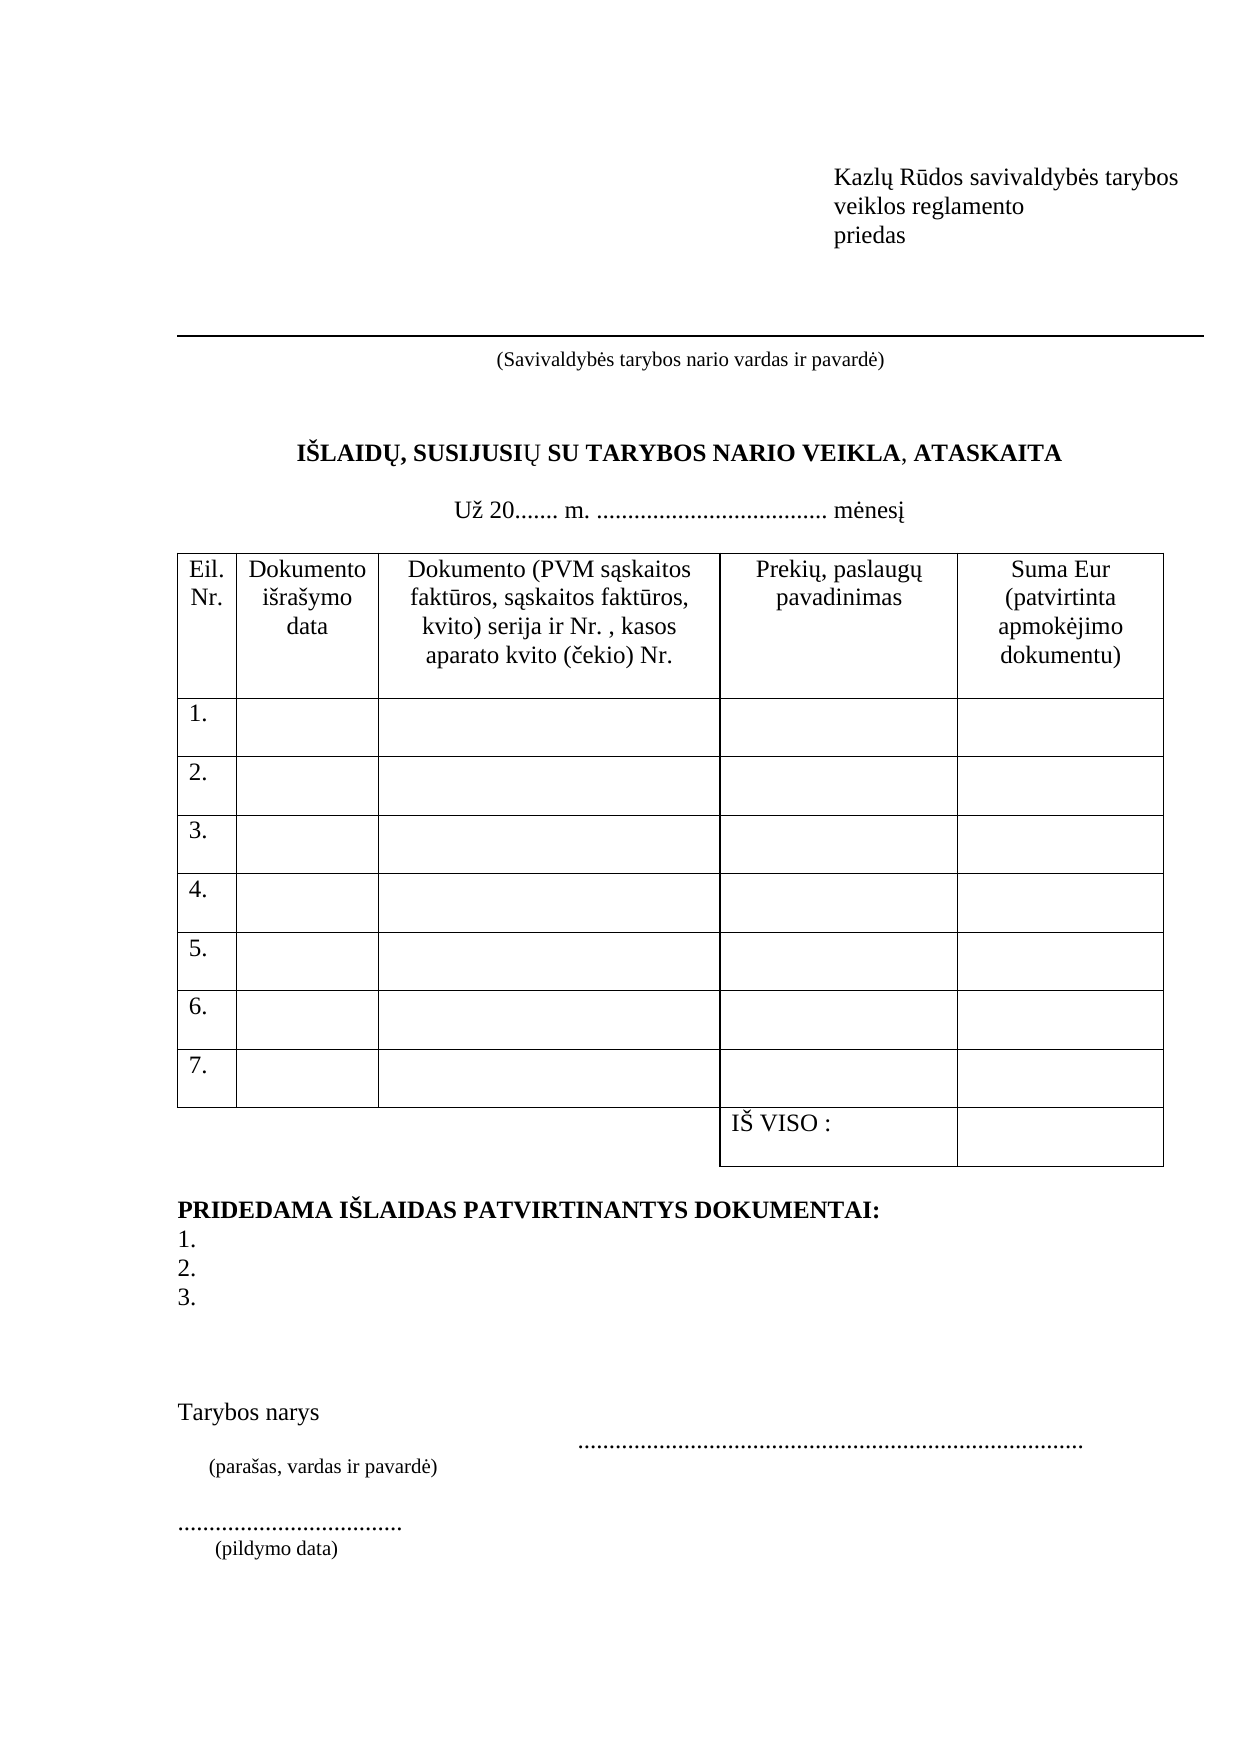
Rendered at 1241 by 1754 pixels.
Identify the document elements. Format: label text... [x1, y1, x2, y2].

text 1. [177, 1224, 1181, 1253]
table_cell [958, 933, 1163, 990]
table_cell 2. [178, 757, 236, 814]
table_cell [237, 874, 378, 932]
table_cell 5. [178, 933, 236, 990]
table_header Prekių, paslaugų pavadinimas [721, 554, 957, 697]
text IŠLAIDŲ, SUSIJUSIŲ SU TARYBOS NARIO VEIKLA, ATASKAITA [177, 438, 1181, 466]
text priedas [627, 220, 1181, 249]
text Už 20....... m. ..................................... mėnesį [177, 495, 1181, 524]
table_cell [177, 1108, 236, 1166]
table_header Dokumento išrašymo data [237, 554, 378, 697]
text 2. [177, 1253, 1181, 1282]
table_cell [958, 816, 1163, 873]
table_cell 4. [178, 874, 236, 932]
table_cell [958, 1108, 1163, 1166]
table_cell [958, 1050, 1163, 1107]
table_cell 1. [178, 699, 236, 756]
table_cell [237, 816, 378, 873]
table_cell [379, 933, 719, 990]
table_cell [721, 1050, 957, 1107]
table_cell [721, 991, 957, 1049]
table_cell [379, 816, 719, 873]
table_cell [958, 991, 1163, 1049]
table_cell [237, 991, 378, 1049]
table_header Suma Eur (patvirtinta apmokėjimo dokumentu) [958, 554, 1163, 697]
table_cell [958, 874, 1163, 932]
text 3. [177, 1282, 1181, 1311]
table_cell IŠ VISO : [721, 1108, 957, 1166]
table_cell [236, 1108, 378, 1166]
text (pildymo data) [177, 1536, 1181, 1560]
table_cell [379, 1050, 719, 1107]
table_cell [237, 757, 378, 814]
table_cell [237, 699, 378, 756]
text .................................... [177, 1507, 1181, 1536]
table_cell [379, 757, 719, 814]
table_cell [379, 699, 719, 756]
table_cell 7. [178, 1050, 236, 1107]
table_header (Savivaldybės tarybos nario vardas ir pavardė) [177, 337, 1204, 371]
table_cell [379, 874, 719, 932]
table_cell [379, 1108, 719, 1166]
table_cell [237, 933, 378, 990]
table_cell [958, 757, 1163, 814]
table_cell [721, 757, 957, 814]
table_cell [721, 699, 957, 756]
table_cell [721, 933, 957, 990]
table_header Eil. Nr. [178, 554, 236, 697]
table_cell [379, 991, 719, 1049]
table_cell [958, 699, 1163, 756]
table_cell 3. [178, 816, 236, 873]
text ................................................................................. [177, 1426, 1181, 1454]
text Kazlų Rūdos savivaldybės tarybos [627, 162, 1181, 191]
text PRIDEDAMA IŠLAIDAS PATVIRTINANTYS DOKUMENTAI: [177, 1196, 1181, 1224]
text Tarybos narys [177, 1397, 1181, 1426]
table_cell [237, 1050, 378, 1107]
table_cell [721, 874, 957, 932]
table_cell 6. [178, 991, 236, 1049]
text veiklos reglamento [627, 191, 1181, 220]
text (parašas, vardas ir pavardė) [177, 1454, 1181, 1478]
table_header Dokumento (PVM sąskaitos faktūros, sąskaitos faktūros, kvito) serija ir Nr. , kasos aparato kvito (čekio) Nr. [379, 554, 719, 697]
table_cell [721, 816, 957, 873]
